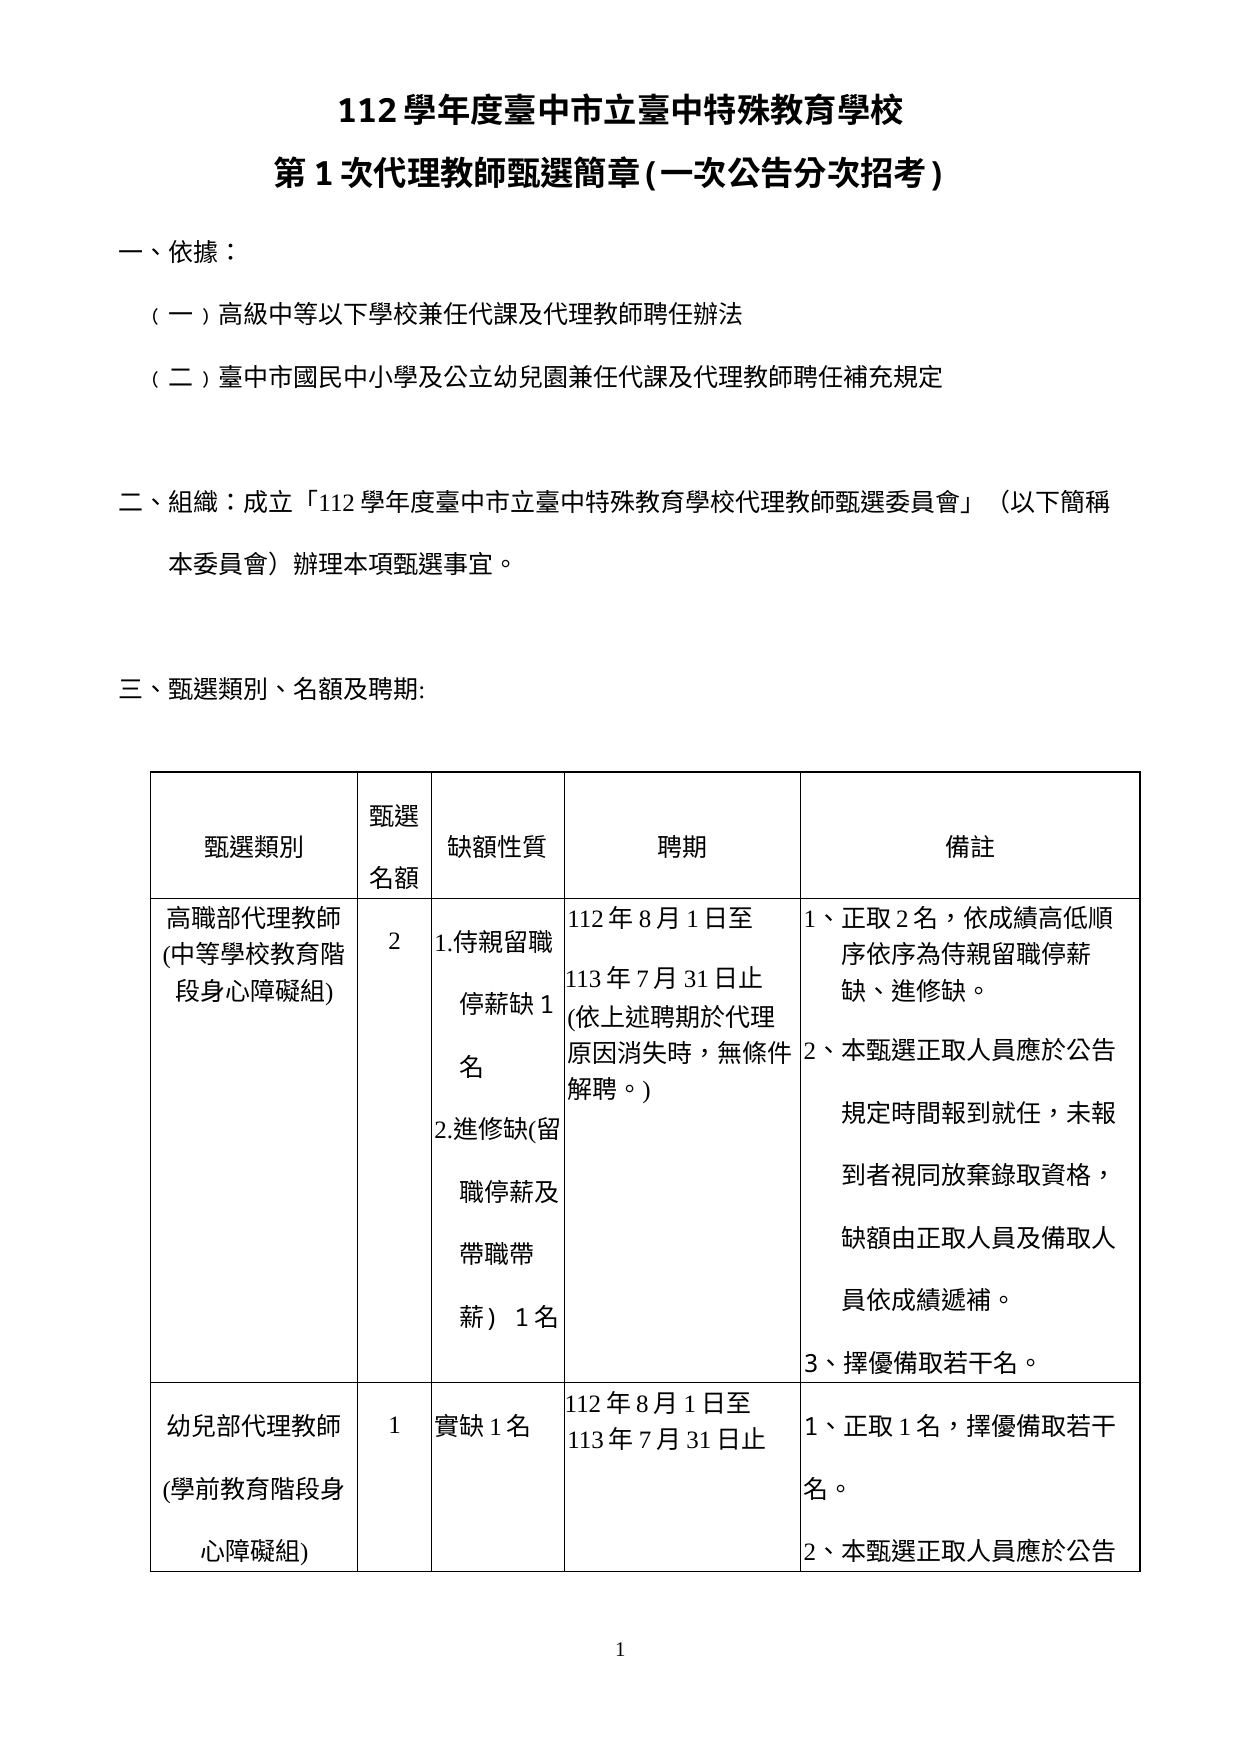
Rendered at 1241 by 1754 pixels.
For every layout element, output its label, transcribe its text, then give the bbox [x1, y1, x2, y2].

table_header 備註 [801, 773, 1139, 897]
text ﹙一﹚高級中等以下學校兼任代課及代理教師聘任辦法 [143, 271, 1122, 334]
table_cell 112年8月1日至 113年7月31日止 (依上述聘期於代理原因消失時，無條件解聘。) [565, 899, 800, 1382]
table_cell 幼兒部代理教師(學前教育階段身心障礙組) [151, 1383, 357, 1571]
table_cell 1、正取2名，依成績高低順序依序為侍親留職停薪缺、進修缺。 2、本甄選正取人員應於公告規定時間報到就任，未報到者視同放棄錄取資格，缺額由正取人員及備取人員依成績遞補。 3、擇優備取若干名。 [801, 899, 1139, 1382]
text 三、甄選類別、名額及聘期: [118, 646, 1122, 709]
table_cell 1.侍親留職 停薪缺1名 2.進修缺(留職停薪及帶職帶薪) 1名 [432, 899, 564, 1382]
table_cell 高職部代理教師(中等學校教育階段身心障礙組) [151, 899, 357, 1382]
text ﹙二﹚臺中市國民中小學及公立幼兒園兼任代課及代理教師聘任補充規定 [143, 334, 1122, 396]
table_cell 1、正取1名，擇優備取若干名。 2、本甄選正取人員應於公告 [801, 1383, 1139, 1571]
table_cell 112年8月1日至 113年7月31日止 [565, 1383, 800, 1571]
table_cell 2 [358, 899, 431, 1382]
table_header 甄選類別 [151, 773, 357, 897]
text 二、組織：成立「112學年度臺中市立臺中特殊教育學校代理教師甄選委員會」（以下簡稱本委員會）辦理本項甄選事宜。 [118, 459, 1122, 584]
table_cell 實缺1名 [432, 1383, 564, 1571]
table_header 聘期 [565, 773, 800, 897]
table_cell 1 [358, 1383, 431, 1571]
table_header 甄選名額 [358, 773, 431, 897]
table_header 缺額性質 [432, 773, 564, 897]
text 第1次代理教師甄選簡章(一次公告分次招考) [118, 129, 1122, 192]
text 112學年度臺中市立臺中特殊教育學校 [118, 67, 1122, 129]
text 一、依據： [118, 209, 1122, 271]
